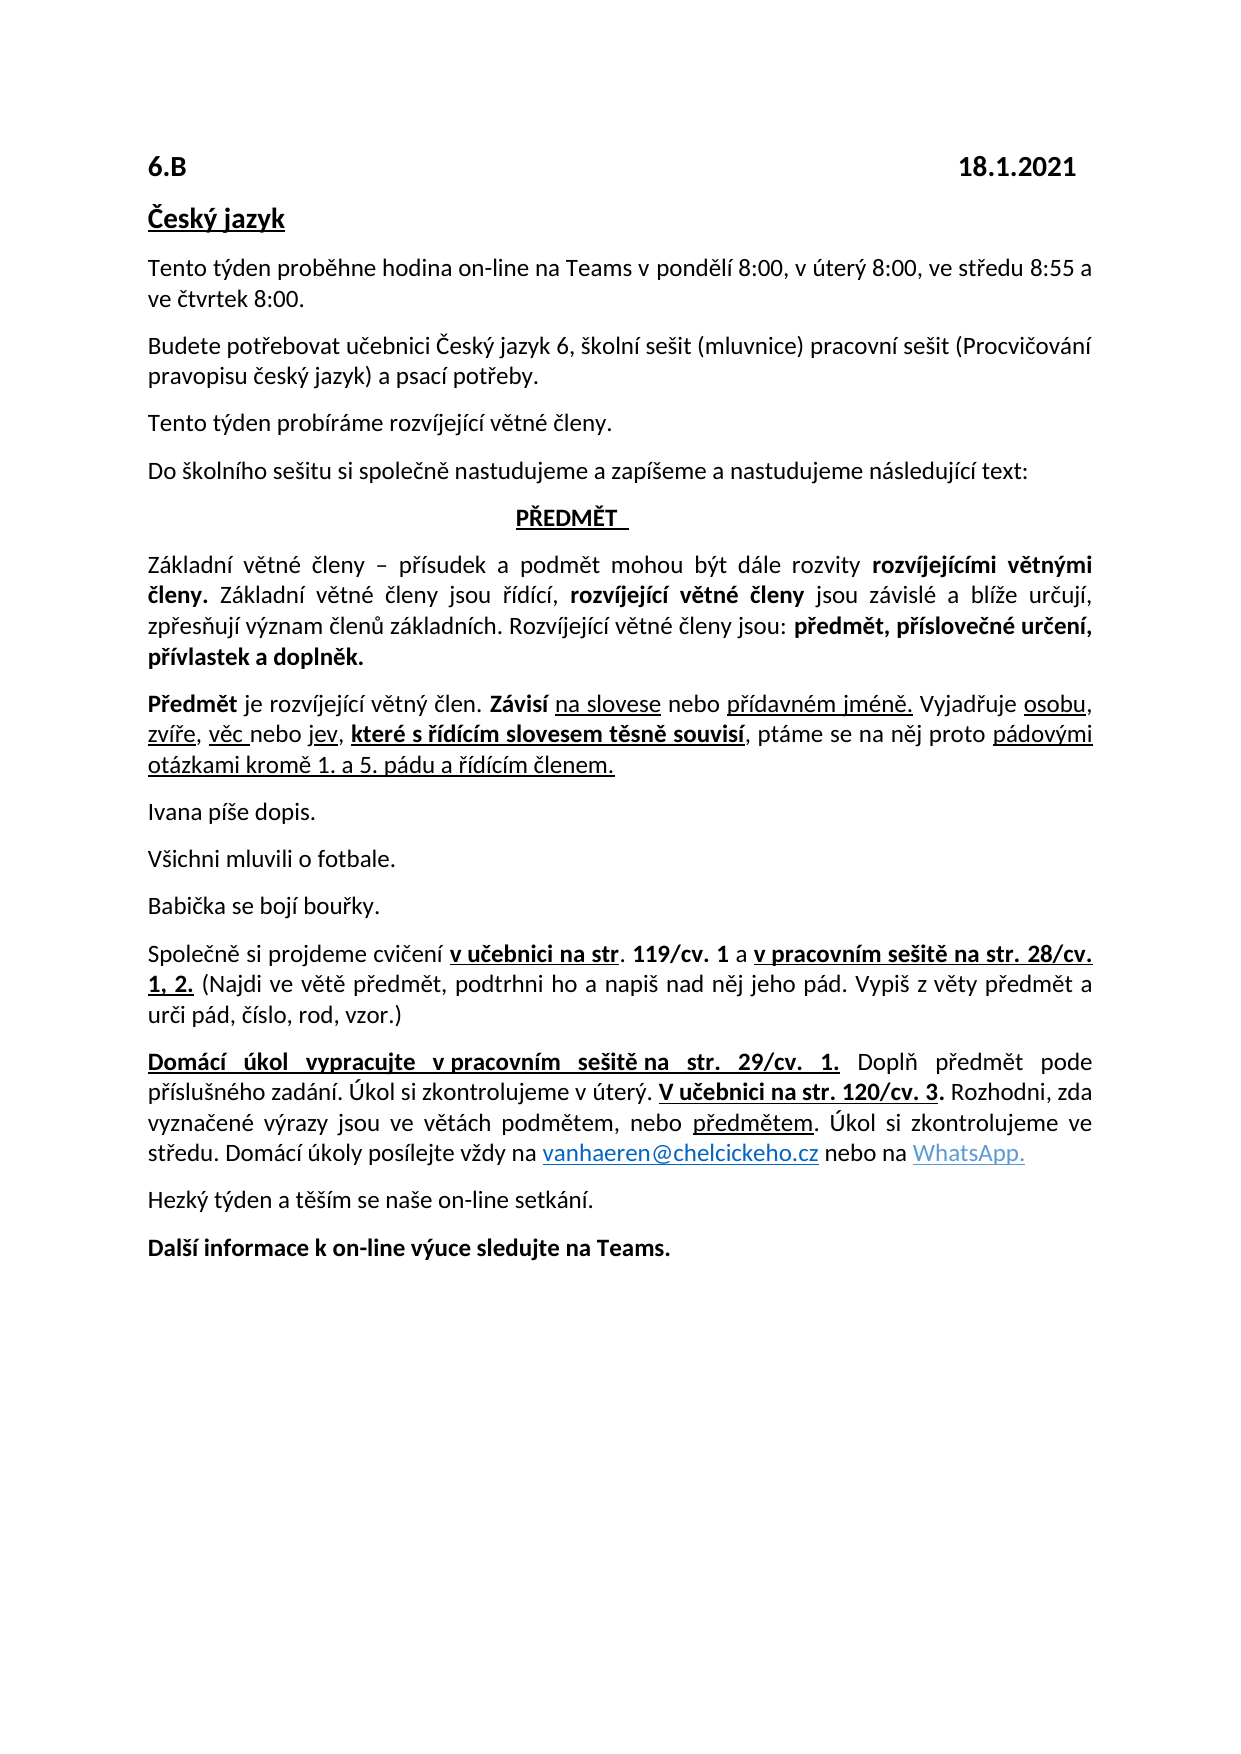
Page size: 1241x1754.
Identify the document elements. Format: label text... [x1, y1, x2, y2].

text Babička se bojí bouřky. [148, 891, 1093, 921]
text Tento týden proběhne hodina on-line na Teams v pondělí 8:00, v úterý 8:00, ve středu 8:55 a ve čtvrtek 8:00. [148, 252, 1093, 313]
text Tento týden probíráme rozvíjející větné členy. [148, 408, 1093, 438]
text PŘEDMĚT [148, 502, 1093, 532]
text Všichni mluvili o fotbale. [148, 843, 1093, 874]
text Do školního sešitu si společně nastudujeme a zapíšeme a nastudujeme následující text: [148, 455, 1093, 485]
text Předmět je rozvíjející větný člen. Závisí na slovese nebo přídavném jméně. Vyjadřuje osobu, zvíře, věc nebo jev, které s řídícím slovesem těsně souvisí, ptáme se na něj proto pádovými otázkami kromě 1. a 5. pádu a řídícím členem. [148, 688, 1093, 779]
text Další informace k on-line výuce sledujte na Teams. [148, 1232, 1093, 1262]
text Společně si projdeme cvičení v učebnici na str. 119/cv. 1 a v pracovním sešitě na str. 28/cv. 1, 2. (Najdi ve větě předmět, podtrhni ho a napiš nad něj jeho pád. Vypiš z věty předmět a urči pád, číslo, rod, vzor.) [148, 938, 1093, 1029]
text 6.B 18.1.2021 [148, 148, 1093, 183]
text Hezký týden a těším se naše on-line setkání. [148, 1185, 1093, 1215]
text Základní větné členy – přísudek a podmět mohou být dále rozvity rozvíjejícími větnými členy. Základní větné členy jsou řídící, rozvíjející větné členy jsou závislé a blíže určují, zpřesňují význam členů základních. Rozvíjející větné členy jsou: předmět, příslovečné určení, přívlastek a doplněk. [148, 549, 1093, 671]
text Český jazyk [148, 200, 1093, 236]
text Ivana píše dopis. [148, 796, 1093, 827]
text Domácí úkol vypracujte v pracovním sešitě na str. 29/cv. 1. Doplň předmět pode příslušného zadání. Úkol si zkontrolujeme v úterý. V učebnici na str. 120/cv. 3. Rozhodni, zda vyznačené výrazy jsou ve větách podmětem, nebo předmětem. Úkol si zkontrolujeme ve středu. Domácí úkoly posílejte vždy na vanhaeren@chelcickeho.cz nebo na WhatsApp. [148, 1046, 1093, 1168]
text Budete potřebovat učebnici Český jazyk 6, školní sešit (mluvnice) pracovní sešit (Procvičování pravopisu český jazyk) a psací potřeby. [148, 330, 1093, 391]
